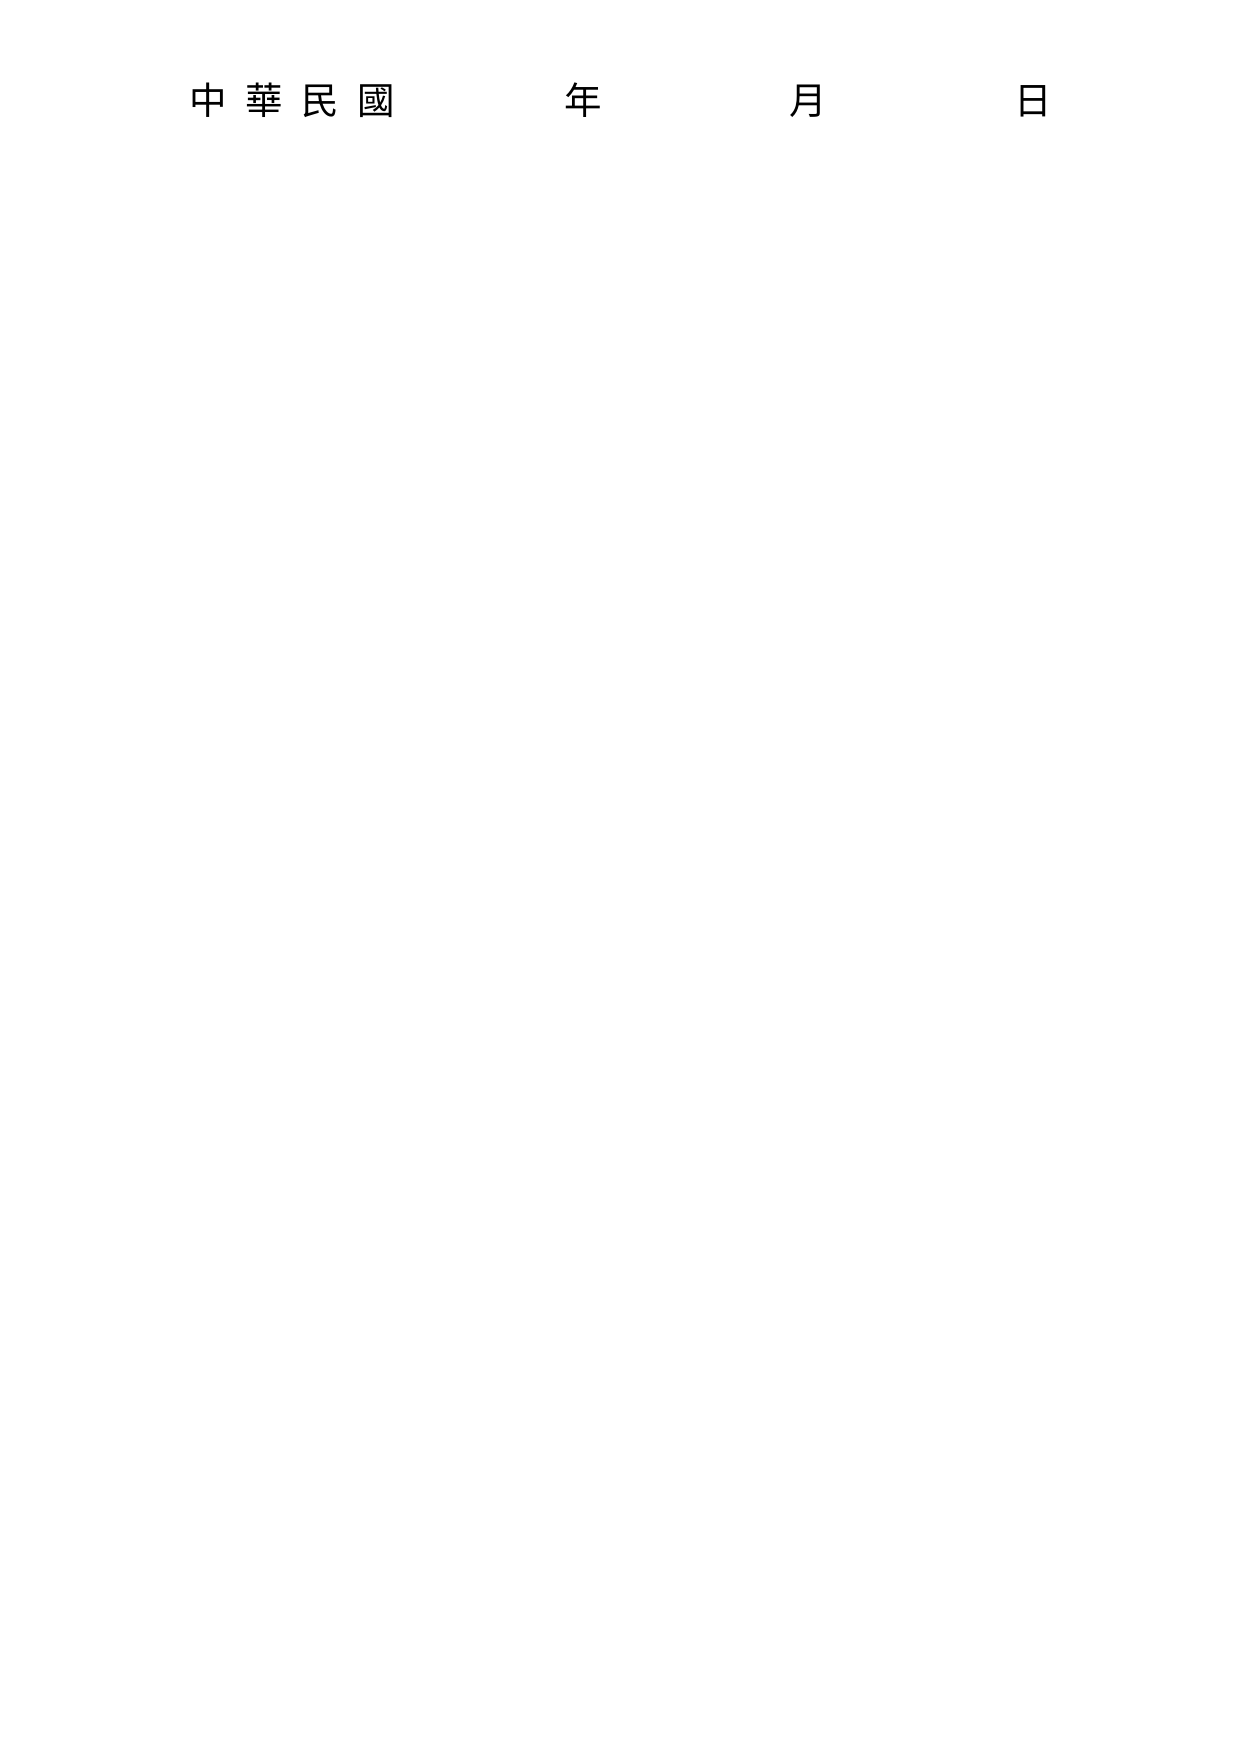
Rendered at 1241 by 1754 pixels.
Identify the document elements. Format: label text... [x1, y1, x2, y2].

text 中 華 民 國 年 月 日 [71, 71, 1169, 125]
